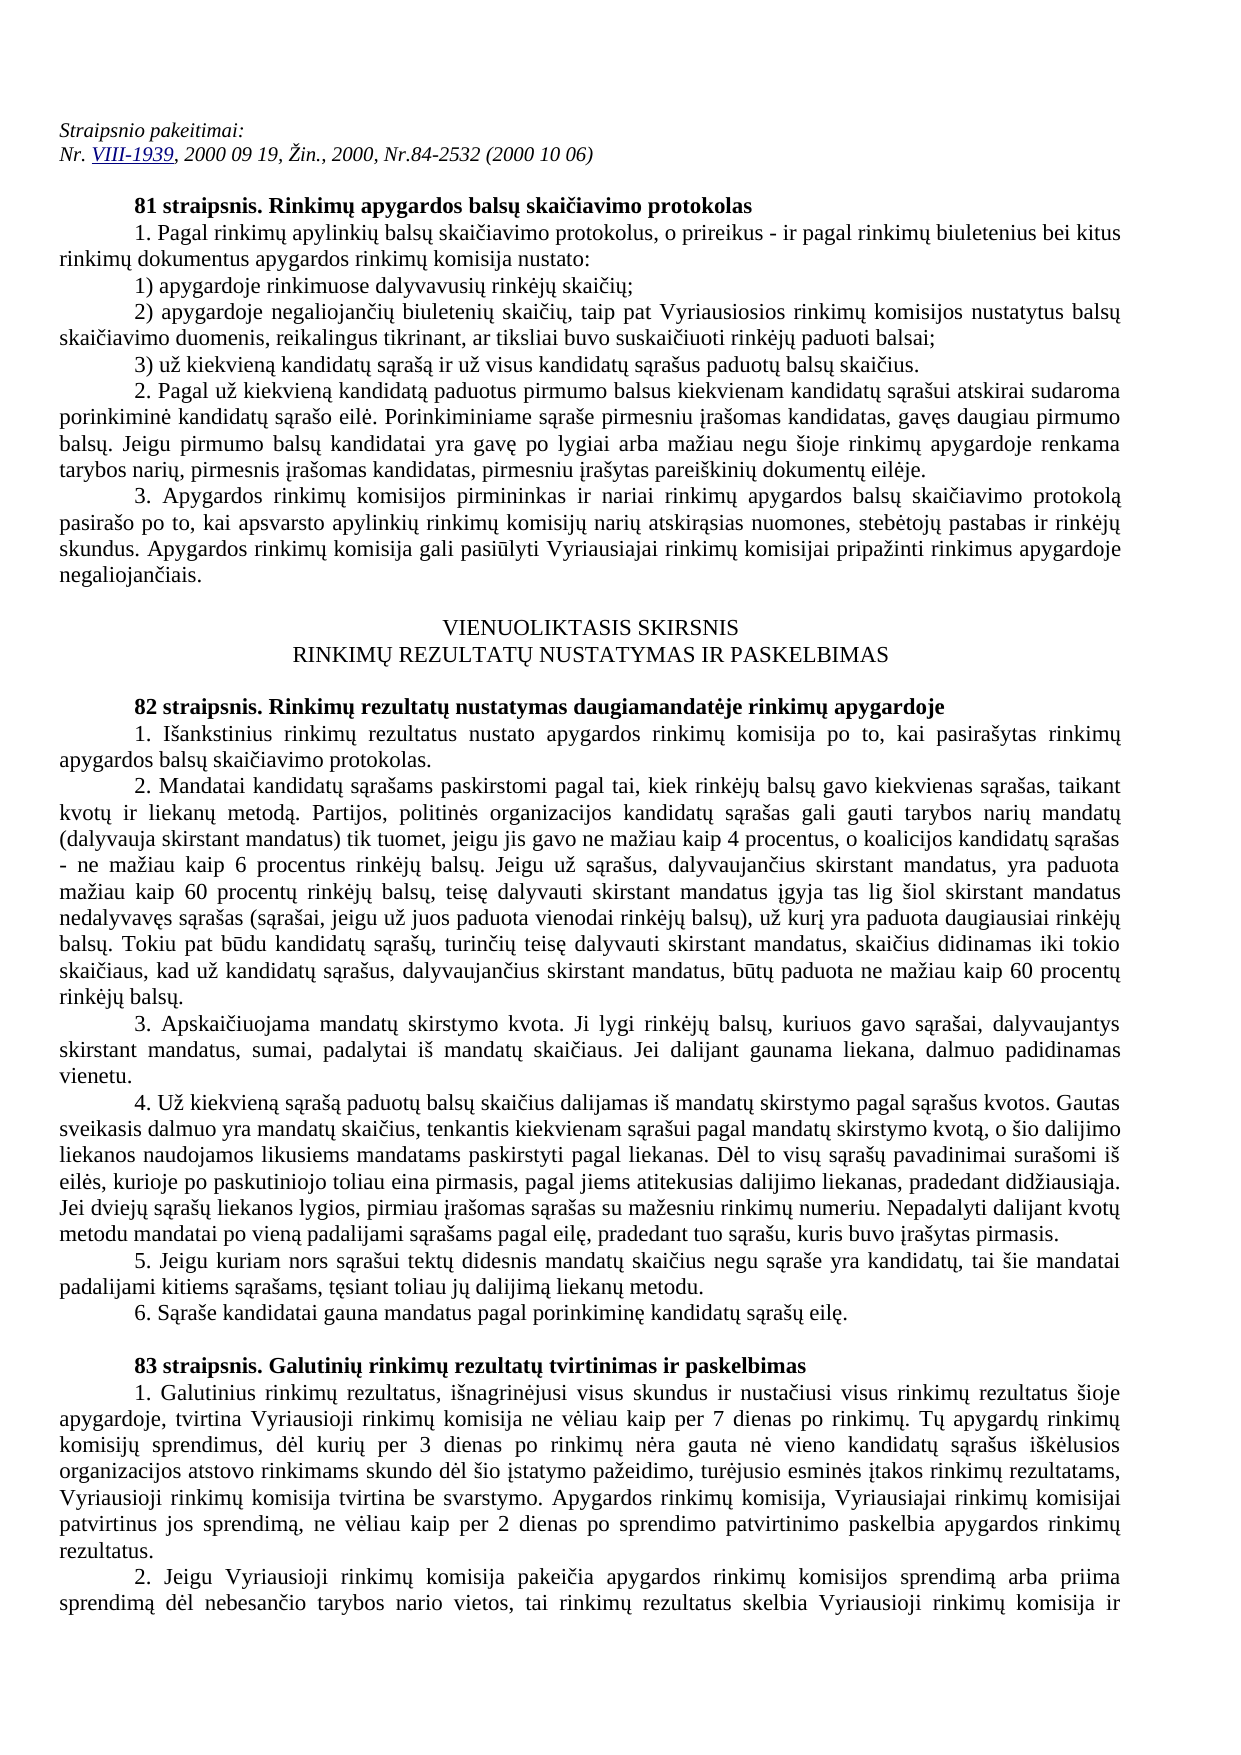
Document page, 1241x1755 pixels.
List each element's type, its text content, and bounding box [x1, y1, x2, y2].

text 83 straipsnis. Galutinių rinkimų rezultatų tvirtinimas ir paskelbimas [59, 1352, 1122, 1378]
text Straipsnio pakeitimai: [59, 118, 1122, 142]
text 1. Pagal rinkimų apylinkių balsų skaičiavimo protokolus, o prireikus - ir pagal rinkimų biuletenius bei kitus rinkimų dokumentus apygardos rinkimų komisija nustato: [59, 219, 1122, 272]
text 3. Apskaičiuojama mandatų skirstymo kvota. Ji lygi rinkėjų balsų, kuriuos gavo sąrašai, dalyvaujantys skirstant mandatus, sumai, padalytai iš mandatų skaičiaus. Jei dalijant gaunama liekana, dalmuo padidinamas vienetu. [59, 1009, 1122, 1089]
text 2. Pagal už kiekvieną kandidatą paduotus pirmumo balsus kiekvienam kandidatų sąrašui atskirai sudaroma porinkiminė kandidatų sąrašo eilė. Porinkiminiame sąraše pirmesniu įrašomas kandidatas, gavęs daugiau pirmumo balsų. Jeigu pirmumo balsų kandidatai yra gavę po lygiai arba mažiau negu šioje rinkimų apygardoje renkama tarybos narių, pirmesnis įrašomas kandidatas, pirmesniu įrašytas pareiškinių dokumentų eilėje. [59, 377, 1122, 482]
text 81 straipsnis. Rinkimų apygardos balsų skaičiavimo protokolas [59, 193, 1122, 219]
text 6. Sąraše kandidatai gauna mandatus pagal porinkiminę kandidatų sąrašų eilę. [59, 1299, 1122, 1326]
text 1) apygardoje rinkimuose dalyvavusių rinkėjų skaičių; [59, 272, 1122, 298]
text RINKIMŲ REZULTATŲ NUSTATYMAS IR PASKELBIMAS [59, 641, 1122, 667]
text VIENUOLIKTASIS SKIRSNIS [59, 614, 1122, 641]
text 1. Galutinius rinkimų rezultatus, išnagrinėjusi visus skundus ir nustačiusi visus rinkimų rezultatus šioje apygardoje, tvirtina Vyriausioji rinkimų komisija ne vėliau kaip per 7 dienas po rinkimų. Tų apygardų rinkimų komisijų sprendimus, dėl kurių per 3 dienas po rinkimų nėra gauta nė vieno kandidatų sąrašus iškėlusios organizacijos atstovo rinkimams skundo dėl šio įstatymo pažeidimo, turėjusio esminės įtakos rinkimų rezultatams, Vyriausioji rinkimų komisija tvirtina be svarstymo. Apygardos rinkimų komisija, Vyriausiajai rinkimų komisijai patvirtinus jos sprendimą, ne vėliau kaip per 2 dienas po sprendimo patvirtinimo paskelbia apygardos rinkimų rezultatus. [59, 1378, 1122, 1563]
text 4. Už kiekvieną sąrašą paduotų balsų skaičius dalijamas iš mandatų skirstymo pagal sąrašus kvotos. Gautas sveikasis dalmuo yra mandatų skaičius, tenkantis kiekvienam sąrašui pagal mandatų skirstymo kvotą, o šio dalijimo liekanos naudojamos likusiems mandatams paskirstyti pagal liekanas. Dėl to visų sąrašų pavadinimai surašomi iš eilės, kurioje po paskutiniojo toliau eina pirmasis, pagal jiems atitekusias dalijimo liekanas, pradedant didžiausiąja. Jei dviejų sąrašų liekanos lygios, pirmiau įrašomas sąrašas su mažesniu rinkimų numeriu. Nepadalyti dalijant kvotų metodu mandatai po vieną padalijami sąrašams pagal eilę, pradedant tuo sąrašu, kuris buvo įrašytas pirmasis. [59, 1089, 1122, 1247]
text 1. Išankstinius rinkimų rezultatus nustato apygardos rinkimų komisija po to, kai pasirašytas rinkimų apygardos balsų skaičiavimo protokolas. [59, 720, 1122, 772]
text 5. Jeigu kuriam nors sąrašui tektų didesnis mandatų skaičius negu sąraše yra kandidatų, tai šie mandatai padalijami kitiems sąrašams, tęsiant toliau jų dalijimą liekanų metodu. [59, 1247, 1122, 1299]
text 3. Apygardos rinkimų komisijos pirmininkas ir nariai rinkimų apygardos balsų skaičiavimo protokolą pasirašo po to, kai apsvarsto apylinkių rinkimų komisijų narių atskirąsias nuomones, stebėtojų pastabas ir rinkėjų skundus. Apygardos rinkimų komisija gali pasiūlyti Vyriausiajai rinkimų komisijai pripažinti rinkimus apygardoje negaliojančiais. [59, 482, 1122, 588]
text 2) apygardoje negaliojančių biuletenių skaičių, taip pat Vyriausiosios rinkimų komisijos nustatytus balsų skaičiavimo duomenis, reikalingus tikrinant, ar tiksliai buvo suskaičiuoti rinkėjų paduoti balsai; [59, 298, 1122, 351]
text 2. Mandatai kandidatų sąrašams paskirstomi pagal tai, kiek rinkėjų balsų gavo kiekvienas sąrašas, taikant kvotų ir liekanų metodą. Partijos, politinės organizacijos kandidatų sąrašas gali gauti tarybos narių mandatų (dalyvauja skirstant mandatus) tik tuomet, jeigu jis gavo ne mažiau kaip 4 procentus, o koalicijos kandidatų sąrašas - ne mažiau kaip 6 procentus rinkėjų balsų. Jeigu už sąrašus, dalyvaujančius skirstant mandatus, yra paduota mažiau kaip 60 procentų rinkėjų balsų, teisę dalyvauti skirstant mandatus įgyja tas lig šiol skirstant mandatus nedalyvavęs sąrašas (sąrašai, jeigu už juos paduota vienodai rinkėjų balsų), už kurį yra paduota daugiausiai rinkėjų balsų. Tokiu pat būdu kandidatų sąrašų, turinčių teisę dalyvauti skirstant mandatus, skaičius didinamas iki tokio skaičiaus, kad už kandidatų sąrašus, dalyvaujančius skirstant mandatus, būtų paduota ne mažiau kaip 60 procentų rinkėjų balsų. [59, 772, 1122, 1009]
text 82 straipsnis. Rinkimų rezultatų nustatymas daugiamandatėje rinkimų apygardoje [134, 693, 1122, 720]
text 3) už kiekvieną kandidatų sąrašą ir už visus kandidatų sąrašus paduotų balsų skaičius. [59, 351, 1122, 377]
text Nr. VIII-1939, 2000 09 19, Žin., 2000, Nr.84-2532 (2000 10 06) [59, 142, 1122, 166]
text 2. Jeigu Vyriausioji rinkimų komisija pakeičia apygardos rinkimų komisijos sprendimą arba priima sprendimą dėl nebesančio tarybos nario vietos, tai rinkimų rezultatus skelbia Vyriausioji rinkimų komisija ir [59, 1563, 1122, 1616]
